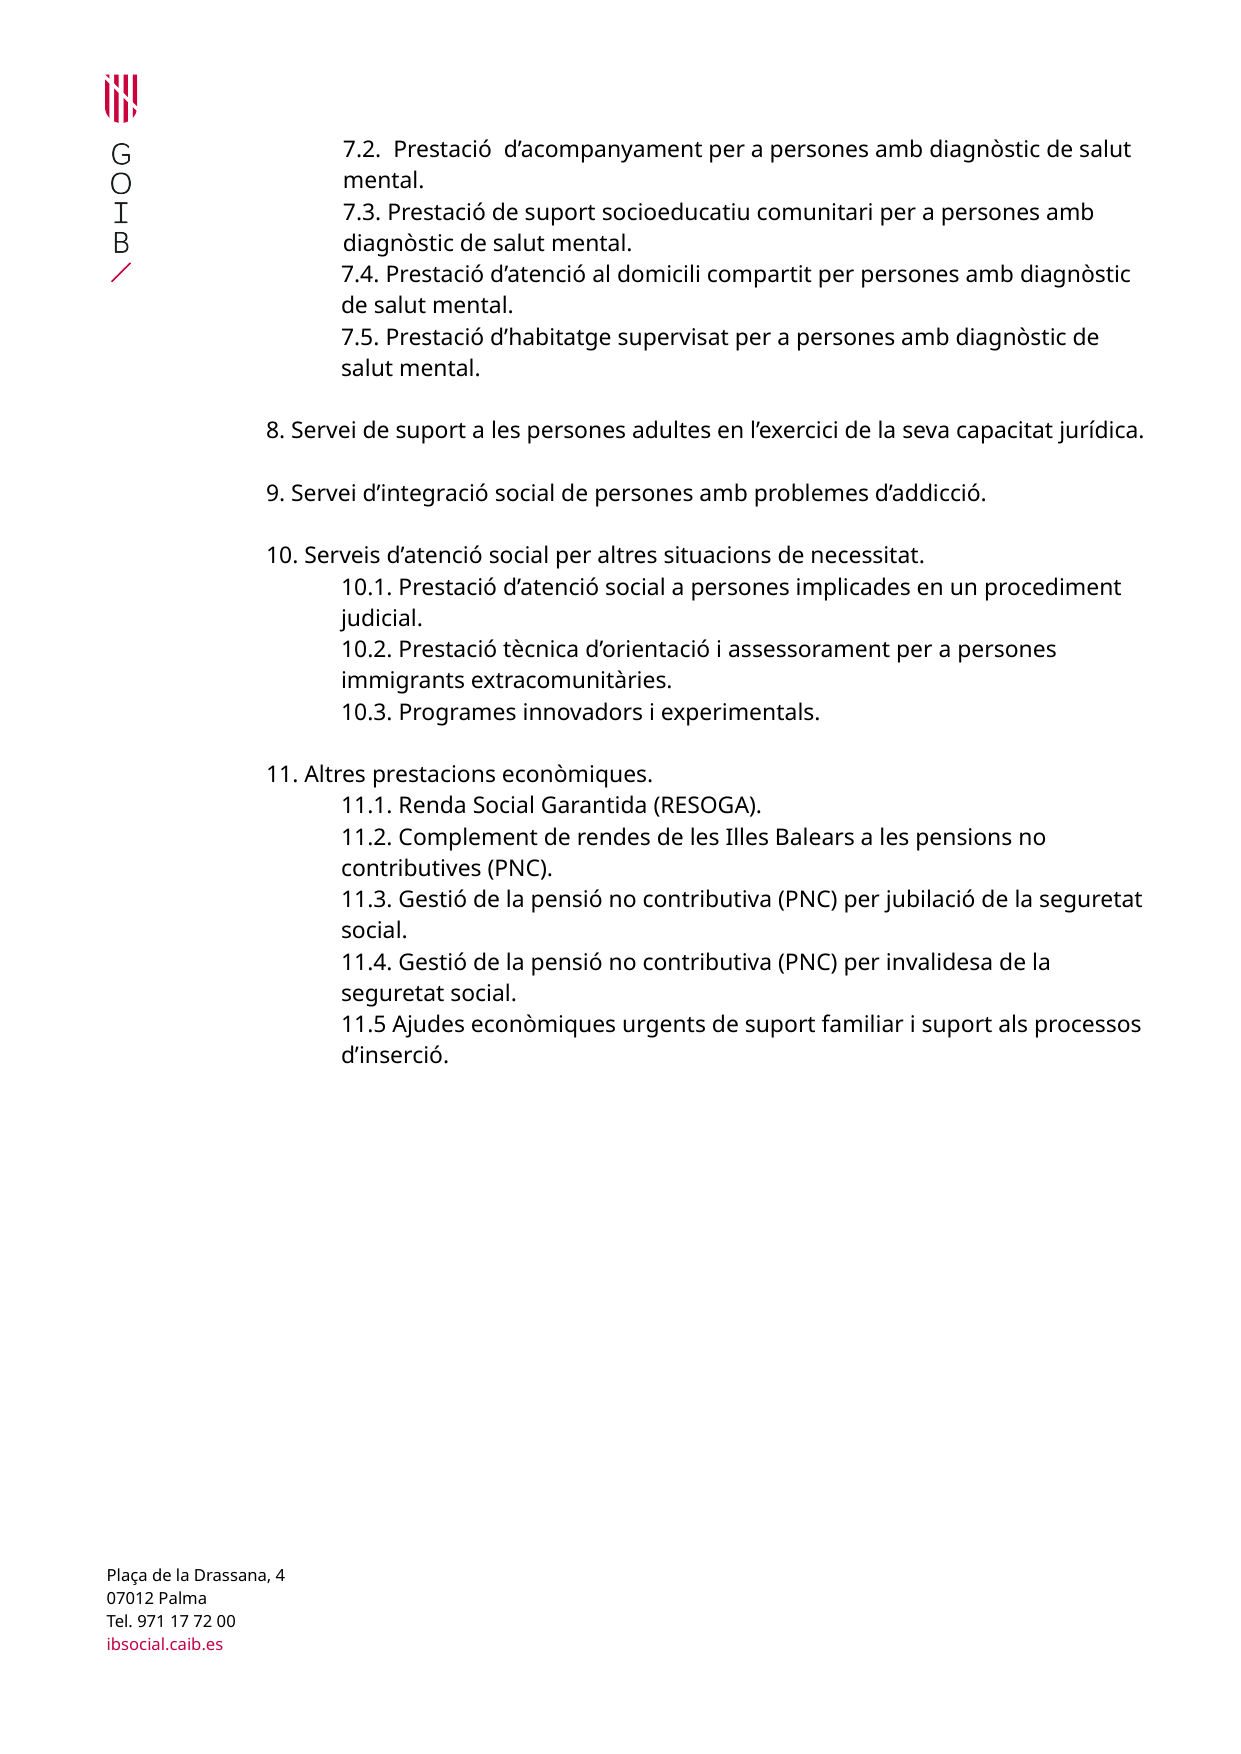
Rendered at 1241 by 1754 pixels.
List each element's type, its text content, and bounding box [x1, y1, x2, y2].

text 7.5. Prestació d’habitatge supervisat per a persones amb diagnòstic de salut mental. [266, 320, 1152, 383]
text 10. Serveis d’atenció social per altres situacions de necessitat. [266, 539, 1152, 570]
picture [76, 51, 166, 313]
text 7.4. Prestació d’atenció al domicili compartit per persones amb diagnòstic de salut mental. [266, 258, 1152, 320]
text 11.4. Gestió de la pensió no contributiva (PNC) per invalidesa de la seguretat social. [341, 945, 1152, 1008]
text 11.3. Gestió de la pensió no contributiva (PNC) per jubilació de la seguretat social. [341, 883, 1152, 945]
text 11.1. Renda Social Garantida (RESOGA). [341, 789, 1152, 820]
text 7.3. Prestació de suport socioeducatiu comunitari per a persones amb diagnòstic de salut mental. [343, 195, 1152, 258]
text 11. Altres prestacions econòmiques. [266, 758, 1152, 789]
text 10.2. Prestació tècnica d’orientació i assessorament per a persones immigrants extracomunitàries. [341, 633, 1152, 695]
text 10.1. Prestació d’atenció social a persones implicades en un procediment judicial. [341, 570, 1152, 633]
text 7.2. Prestació d’acompanyament per a persones amb diagnòstic de salut mental. [343, 133, 1152, 195]
text 10.3. Programes innovadors i experimentals. [341, 695, 1152, 727]
text 11.5 Ajudes econòmiques urgents de suport familiar i suport als processos d’inserció. [341, 1008, 1152, 1070]
text 8. Servei de suport a les persones adultes en l’exercici de la seva capacitat jurídica. [266, 414, 1152, 445]
text 9. Servei d’integració social de persones amb problemes d’addicció. [266, 477, 1152, 508]
text 11.2. Complement de rendes de les Illes Balears a les pensions no contributives (PNC). [341, 820, 1152, 883]
